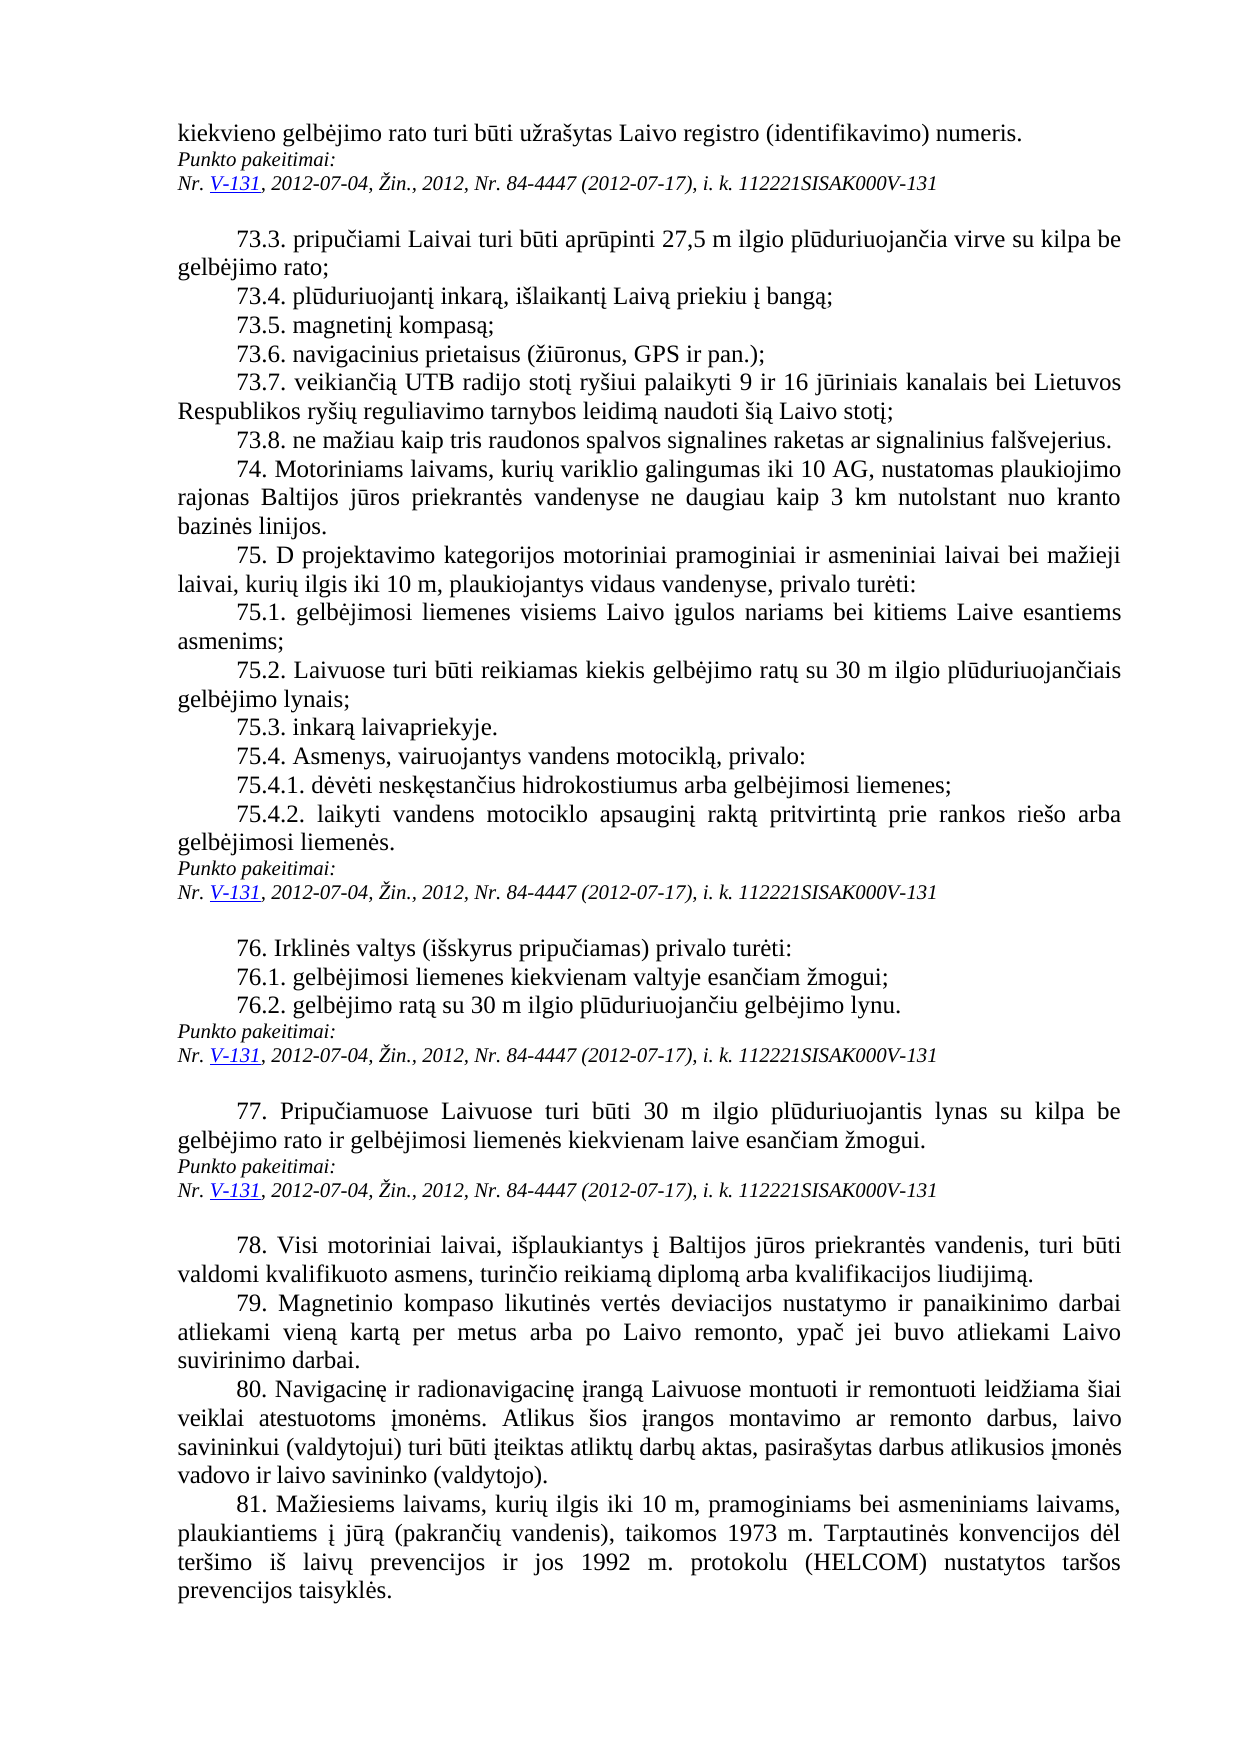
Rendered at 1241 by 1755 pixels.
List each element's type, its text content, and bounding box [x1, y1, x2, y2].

text 75.4.2. laikyti vandens motociklo apsauginį raktą pritvirtintą prie rankos riešo arba gelbėjimosi liemenės. [177, 799, 1122, 856]
text 76.1. gelbėjimosi liemenes kiekvienam valtyje esančiam žmogui; [177, 962, 1122, 991]
text Punkto pakeitimai: [177, 1154, 1122, 1178]
text 73.4. plūduriuojantį inkarą, išlaikantį Laivą priekiu į bangą; [177, 281, 1122, 310]
text 75. D projektavimo kategorijos motoriniai pramoginiai ir asmeniniai laivai bei mažieji laivai, kurių ilgis iki 10 m, plaukiojantys vidaus vandenyse, privalo turėti: [177, 540, 1122, 597]
text 73.5. magnetinį kompasą; [177, 310, 1122, 339]
text 73.8. ne mažiau kaip tris raudonos spalvos signalines raketas ar signalinius falšvejerius. [177, 425, 1122, 454]
text 79. Magnetinio kompaso likutinės vertės deviacijos nustatymo ir panaikinimo darbai atliekami vieną kartą per metus arba po Laivo remonto, ypač jei buvo atliekami Laivo suvirinimo darbai. [177, 1288, 1122, 1374]
text Punkto pakeitimai: [177, 1019, 1122, 1043]
text 76.2. gelbėjimo ratą su 30 m ilgio plūduriuojančiu gelbėjimo lynu. [177, 991, 1122, 1019]
text Nr. V-131, 2012-07-04, Žin., 2012, Nr. 84-4447 (2012-07-17), i. k. 112221SISAK000V-131 [177, 171, 1122, 195]
text 75.2. Laivuose turi būti reikiamas kiekis gelbėjimo ratų su 30 m ilgio plūduriuojančiais gelbėjimo lynais; [177, 655, 1122, 712]
text 75.4. Asmenys, vairuojantys vandens motociklą, privalo: [177, 741, 1122, 770]
text 73.6. navigacinius prietaisus (žiūronus, GPS ir pan.); [177, 339, 1122, 367]
text 73.3. pripučiami Laivai turi būti aprūpinti 27,5 m ilgio plūduriuojančia virve su kilpa be gelbėjimo rato; [177, 224, 1122, 281]
text 81. Mažiesiems laivams, kurių ilgis iki 10 m, pramoginiams bei asmeniniams laivams, plaukiantiems į jūrą (pakrančių vandenis), taikomos 1973 m. Tarptautinės konvencijos dėl teršimo iš laivų prevencijos ir jos 1992 m. protokolu (HELCOM) nustatytos taršos prevencijos taisyklės. [177, 1489, 1122, 1604]
text 73.7. veikiančią UTB radijo stotį ryšiui palaikyti 9 ir 16 jūriniais kanalais bei Lietuvos Respublikos ryšių reguliavimo tarnybos leidimą naudoti šią Laivo stotį; [177, 367, 1122, 425]
text Nr. V-131, 2012-07-04, Žin., 2012, Nr. 84-4447 (2012-07-17), i. k. 112221SISAK000V-131 [177, 880, 1122, 904]
text kiekvieno gelbėjimo rato turi būti užrašytas Laivo registro (identifikavimo) numeris. [177, 118, 1122, 147]
text Punkto pakeitimai: [177, 147, 1122, 171]
text Punkto pakeitimai: [177, 856, 1122, 880]
text 76. Irklinės valtys (išskyrus pripučiamas) privalo turėti: [177, 933, 1122, 962]
text 78. Visi motoriniai laivai, išplaukiantys į Baltijos jūros priekrantės vandenis, turi būti valdomi kvalifikuoto asmens, turinčio reikiamą diplomą arba kvalifikacijos liudijimą. [177, 1231, 1122, 1288]
text 75.1. gelbėjimosi liemenes visiems Laivo įgulos nariams bei kitiems Laive esantiems asmenims; [177, 597, 1122, 655]
text 75.4.1. dėvėti neskęstančius hidrokostiumus arba gelbėjimosi liemenes; [177, 770, 1122, 799]
text Nr. V-131, 2012-07-04, Žin., 2012, Nr. 84-4447 (2012-07-17), i. k. 112221SISAK000V-131 [177, 1178, 1122, 1202]
text 75.3. inkarą laivapriekyje. [177, 712, 1122, 741]
text 77. Pripučiamuose Laivuose turi būti 30 m ilgio plūduriuojantis lynas su kilpa be gelbėjimo rato ir gelbėjimosi liemenės kiekvienam laive esančiam žmogui. [177, 1096, 1122, 1154]
text 74. Motoriniams laivams, kurių variklio galingumas iki 10 AG, nustatomas plaukiojimo rajonas Baltijos jūros priekrantės vandenyse ne daugiau kaip 3 km nutolstant nuo kranto bazinės linijos. [177, 454, 1122, 540]
text Nr. V-131, 2012-07-04, Žin., 2012, Nr. 84-4447 (2012-07-17), i. k. 112221SISAK000V-131 [177, 1043, 1122, 1067]
text 80. Navigacinę ir radionavigacinę įrangą Laivuose montuoti ir remontuoti leidžiama šiai veiklai atestuotoms įmonėms. Atlikus šios įrangos montavimo ar remonto darbus, laivo savininkui (valdytojui) turi būti įteiktas atliktų darbų aktas, pasirašytas darbus atlikusios įmonės vadovo ir laivo savininko (valdytojo). [177, 1374, 1122, 1489]
